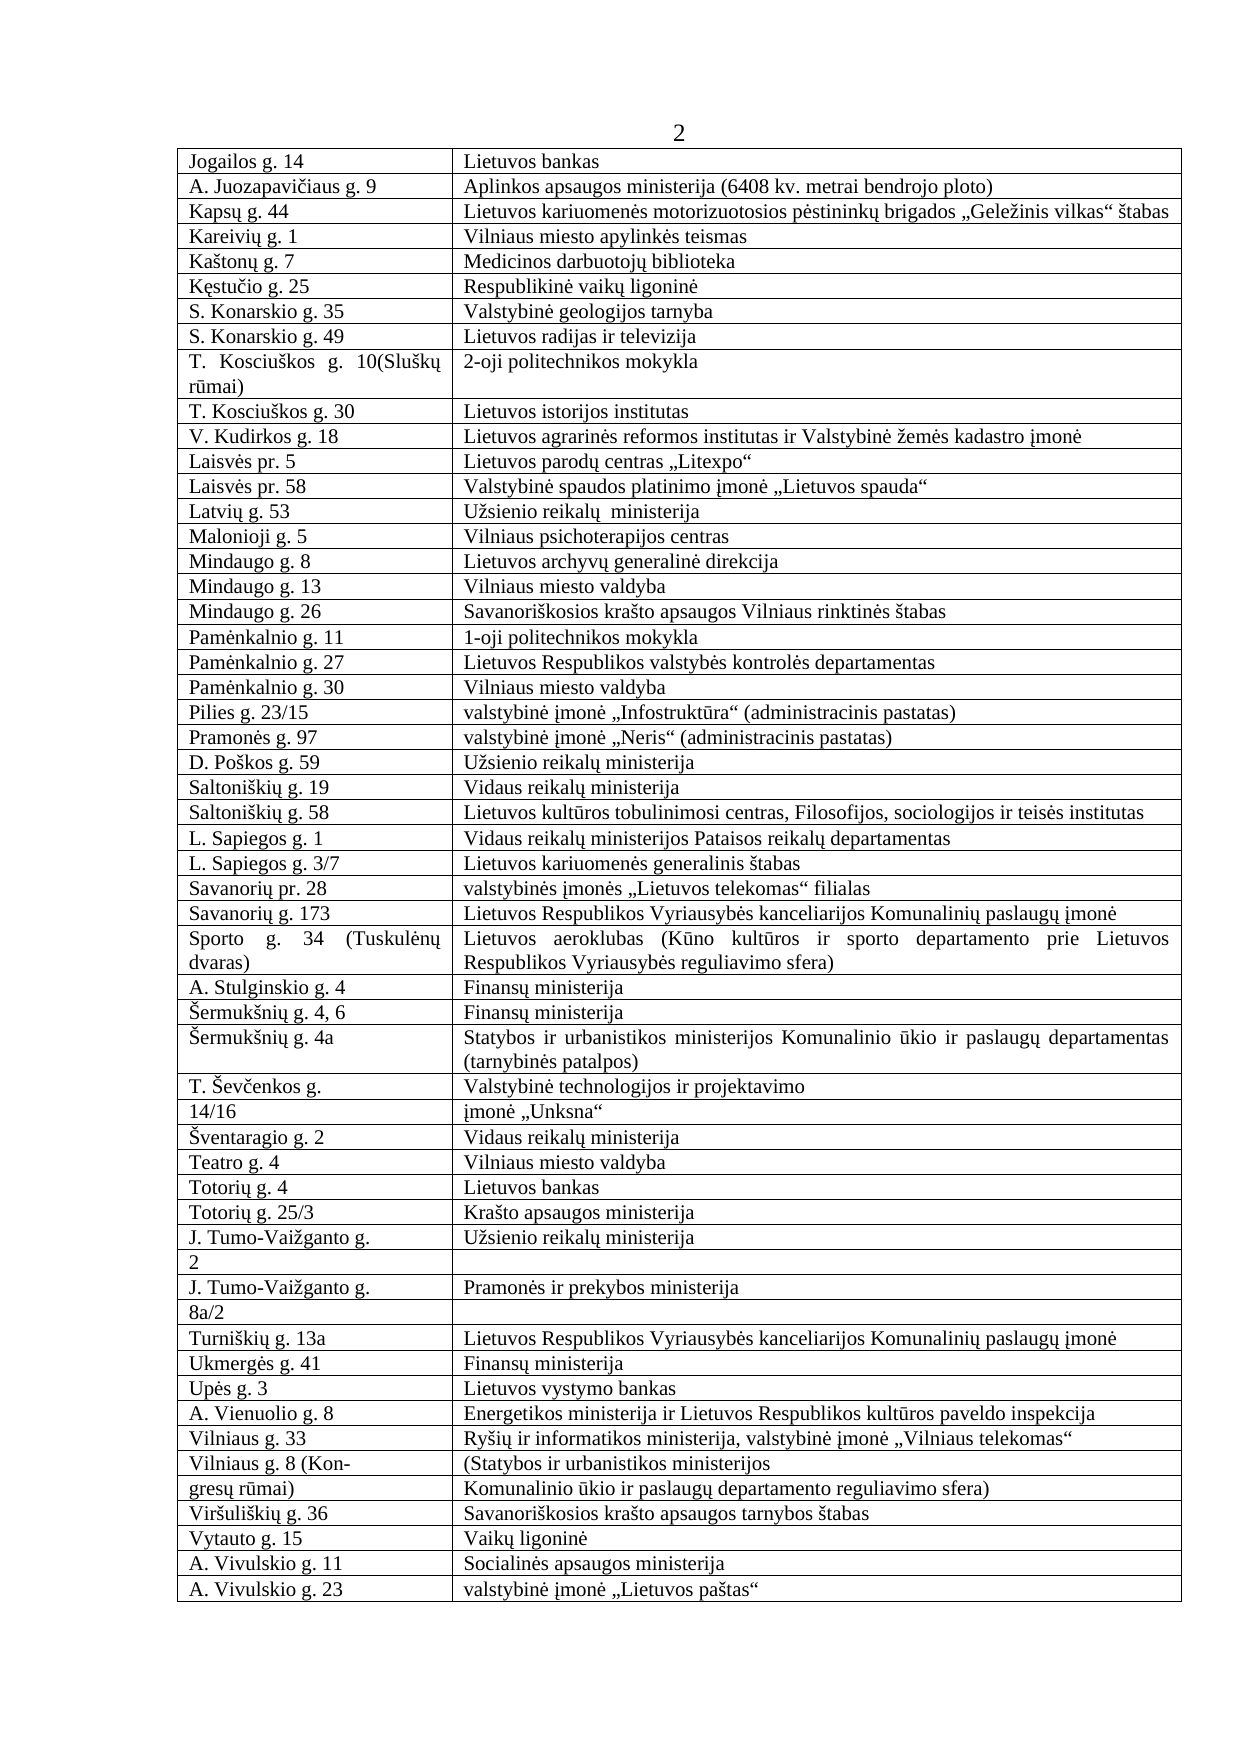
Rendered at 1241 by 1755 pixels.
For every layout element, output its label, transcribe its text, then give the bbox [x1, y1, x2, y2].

table_cell Teatro g. 4 [178, 1150, 452, 1174]
table_cell L. Sapiegos g. 1 [178, 825, 452, 849]
table_cell Lietuvos kariuomenės motorizuotosios pėstininkų brigados „Geležinis vilkas“ štabas [453, 199, 1181, 223]
table_cell S. Konarskio g. 49 [178, 324, 452, 348]
table_cell A. Juozapavičiaus g. 9 [178, 174, 452, 198]
table_cell valstybinės įmonės „Lietuvos telekomas“ filialas [453, 876, 1181, 900]
table_cell Statybos ir urbanistikos ministerijos Komunalinio ūkio ir paslaugų departamentas (tarnybinės patalpos) [453, 1025, 1181, 1073]
table_cell Finansų ministerija [453, 1000, 1181, 1024]
table_cell Sporto g. 34 (Tuskulėnų dvaras) [178, 926, 452, 974]
table_cell T. Kosciuškos g. 10(Sluškų rūmai) [178, 350, 452, 398]
table_cell Valstybinė spaudos platinimo įmonė „Lietuvos spauda“ [453, 474, 1181, 498]
table_cell Vaikų ligoninė [453, 1526, 1181, 1550]
table_cell Lietuvos kariuomenės generalinis štabas [453, 851, 1181, 874]
table_cell Lietuvos Respublikos valstybės kontrolės departamentas [453, 650, 1181, 674]
table_cell Medicinos darbuotojų biblioteka [453, 249, 1181, 273]
table_cell Saltoniškių g. 58 [178, 800, 452, 824]
table_cell Laisvės pr. 5 [178, 449, 452, 473]
table_cell 2 [178, 1250, 452, 1274]
table_cell Lietuvos Respublikos Vyriausybės kanceliarijos Komunalinių paslaugų įmonė [453, 901, 1181, 925]
table_cell Šermukšnių g. 4, 6 [178, 1000, 452, 1024]
table_cell A. Vivulskio g. 11 [178, 1551, 452, 1575]
table_cell 8a/2 [178, 1300, 452, 1324]
table_cell A. Vivulskio g. 23 [178, 1576, 452, 1601]
table_cell Vidaus reikalų ministerija [453, 1125, 1181, 1149]
table_cell Vidaus reikalų ministerijos Pataisos reikalų departamentas [453, 825, 1181, 849]
table_cell Aplinkos apsaugos ministerija (6408 kv. metrai bendrojo ploto) [453, 174, 1181, 198]
table_cell Pamėnkalnio g. 27 [178, 650, 452, 674]
table_cell 2-oji politechnikos mokykla [453, 350, 1181, 398]
table_cell Vilniaus miesto valdyba [453, 675, 1181, 699]
table_cell A. Stulginskio g. 4 [178, 975, 452, 999]
table_cell Mindaugo g. 8 [178, 549, 452, 573]
table_cell Jogailos g. 14 [178, 149, 452, 173]
table_cell Vilniaus miesto apylinkės teismas [453, 224, 1181, 248]
table_cell Ukmergės g. 41 [178, 1351, 452, 1374]
table_cell Mindaugo g. 13 [178, 574, 452, 598]
table_cell Lietuvos bankas [453, 1175, 1181, 1199]
table_cell Totorių g. 25/3 [178, 1200, 452, 1224]
table_cell Valstybinė technologijos ir projektavimo [453, 1074, 1181, 1098]
table_cell Pamėnkalnio g. 11 [178, 625, 452, 649]
table_cell Valstybinė geologijos tarnyba [453, 299, 1181, 323]
table_cell L. Sapiegos g. 3/7 [178, 851, 452, 874]
table_cell Užsienio reikalų ministerija [453, 750, 1181, 774]
table_cell Upės g. 3 [178, 1376, 452, 1400]
table_cell valstybinė įmonė „Infostruktūra“ (administracinis pastatas) [453, 700, 1181, 724]
table_cell Viršuliškių g. 36 [178, 1501, 452, 1525]
table_cell 14/16 [178, 1100, 452, 1123]
table_cell Pamėnkalnio g. 30 [178, 675, 452, 699]
table_cell [453, 1250, 1181, 1274]
table_cell Socialinės apsaugos ministerija [453, 1551, 1181, 1575]
table_cell Malonioji g. 5 [178, 524, 452, 548]
table_cell Vilniaus g. 33 [178, 1426, 452, 1450]
table_cell Lietuvos vystymo bankas [453, 1376, 1181, 1400]
table_cell Lietuvos parodų centras „Litexpo“ [453, 449, 1181, 473]
table_cell Kaštonų g. 7 [178, 249, 452, 273]
table_cell Lietuvos archyvų generalinė direkcija [453, 549, 1181, 573]
table_cell Vilniaus psichoterapijos centras [453, 524, 1181, 548]
table_cell Lietuvos agrarinės reformos institutas ir Valstybinė žemės kadastro įmonė [453, 424, 1181, 448]
table_cell įmonė „Unksna“ [453, 1100, 1181, 1123]
table_cell Vytauto g. 15 [178, 1526, 452, 1550]
table_cell Laisvės pr. 58 [178, 474, 452, 498]
table_cell Vidaus reikalų ministerija [453, 775, 1181, 799]
table_cell A. Vienuolio g. 8 [178, 1401, 452, 1425]
table_cell Finansų ministerija [453, 1351, 1181, 1374]
table_cell Savanorių pr. 28 [178, 876, 452, 900]
table_cell Šventaragio g. 2 [178, 1125, 452, 1149]
table_cell Mindaugo g. 26 [178, 600, 452, 623]
table_cell gresų rūmai) [178, 1476, 452, 1500]
table_cell Lietuvos radijas ir televizija [453, 324, 1181, 348]
table_cell Lietuvos Respublikos Vyriausybės kanceliarijos Komunalinių paslaugų įmonė [453, 1325, 1181, 1349]
table_cell Savanoriškosios krašto apsaugos tarnybos štabas [453, 1501, 1181, 1525]
table_cell [453, 1300, 1181, 1324]
table_cell Kapsų g. 44 [178, 199, 452, 223]
table_cell Šermukšnių g. 4a [178, 1025, 452, 1073]
table_cell Lietuvos istorijos institutas [453, 399, 1181, 423]
table_cell Latvių g. 53 [178, 499, 452, 523]
table_cell J. Tumo-Vaižganto g. [178, 1225, 452, 1249]
table_cell Savanorių g. 173 [178, 901, 452, 925]
table_cell Finansų ministerija [453, 975, 1181, 999]
table_cell (Statybos ir urbanistikos ministerijos [453, 1451, 1181, 1475]
table_cell T. Kosciuškos g. 30 [178, 399, 452, 423]
table_cell D. Poškos g. 59 [178, 750, 452, 774]
table_cell Pilies g. 23/15 [178, 700, 452, 724]
table_cell T. Ševčenkos g. [178, 1074, 452, 1098]
table_cell Kęstučio g. 25 [178, 274, 452, 298]
table_cell Vilniaus g. 8 (Kon- [178, 1451, 452, 1475]
table_cell Saltoniškių g. 19 [178, 775, 452, 799]
table_cell S. Konarskio g. 35 [178, 299, 452, 323]
table_cell Vilniaus miesto valdyba [453, 574, 1181, 598]
table_cell Ryšių ir informatikos ministerija, valstybinė įmonė „Vilniaus telekomas“ [453, 1426, 1181, 1450]
table_cell Užsienio reikalų ministerija [453, 1225, 1181, 1249]
table_cell Lietuvos aeroklubas (Kūno kultūros ir sporto departamento prie Lietuvos Respublikos Vyriausybės reguliavimo sfera) [453, 926, 1181, 974]
table_cell Kareivių g. 1 [178, 224, 452, 248]
table_cell Pramonės ir prekybos ministerija [453, 1275, 1181, 1299]
table_cell Krašto apsaugos ministerija [453, 1200, 1181, 1224]
table_cell Lietuvos kultūros tobulinimosi centras, Filosofijos, sociologijos ir teisės institutas [453, 800, 1181, 824]
table_cell Savanoriškosios krašto apsaugos Vilniaus rinktinės štabas [453, 600, 1181, 623]
table_cell Respublikinė vaikų ligoninė [453, 274, 1181, 298]
table_cell Užsienio reikalų ministerija [453, 499, 1181, 523]
table_cell valstybinė įmonė „Neris“ (administracinis pastatas) [453, 725, 1181, 749]
table_cell valstybinė įmonė „Lietuvos paštas“ [453, 1576, 1181, 1601]
table_cell Komunalinio ūkio ir paslaugų departamento reguliavimo sfera) [453, 1476, 1181, 1500]
table_cell J. Tumo-Vaižganto g. [178, 1275, 452, 1299]
table_cell Totorių g. 4 [178, 1175, 452, 1199]
table_cell Vilniaus miesto valdyba [453, 1150, 1181, 1174]
table_cell Turniškių g. 13a [178, 1325, 452, 1349]
table_cell Pramonės g. 97 [178, 725, 452, 749]
table_cell 1-oji politechnikos mokykla [453, 625, 1181, 649]
table_cell Energetikos ministerija ir Lietuvos Respublikos kultūros paveldo inspekcija [453, 1401, 1181, 1425]
table_cell Lietuvos bankas [453, 149, 1181, 173]
table_cell V. Kudirkos g. 18 [178, 424, 452, 448]
